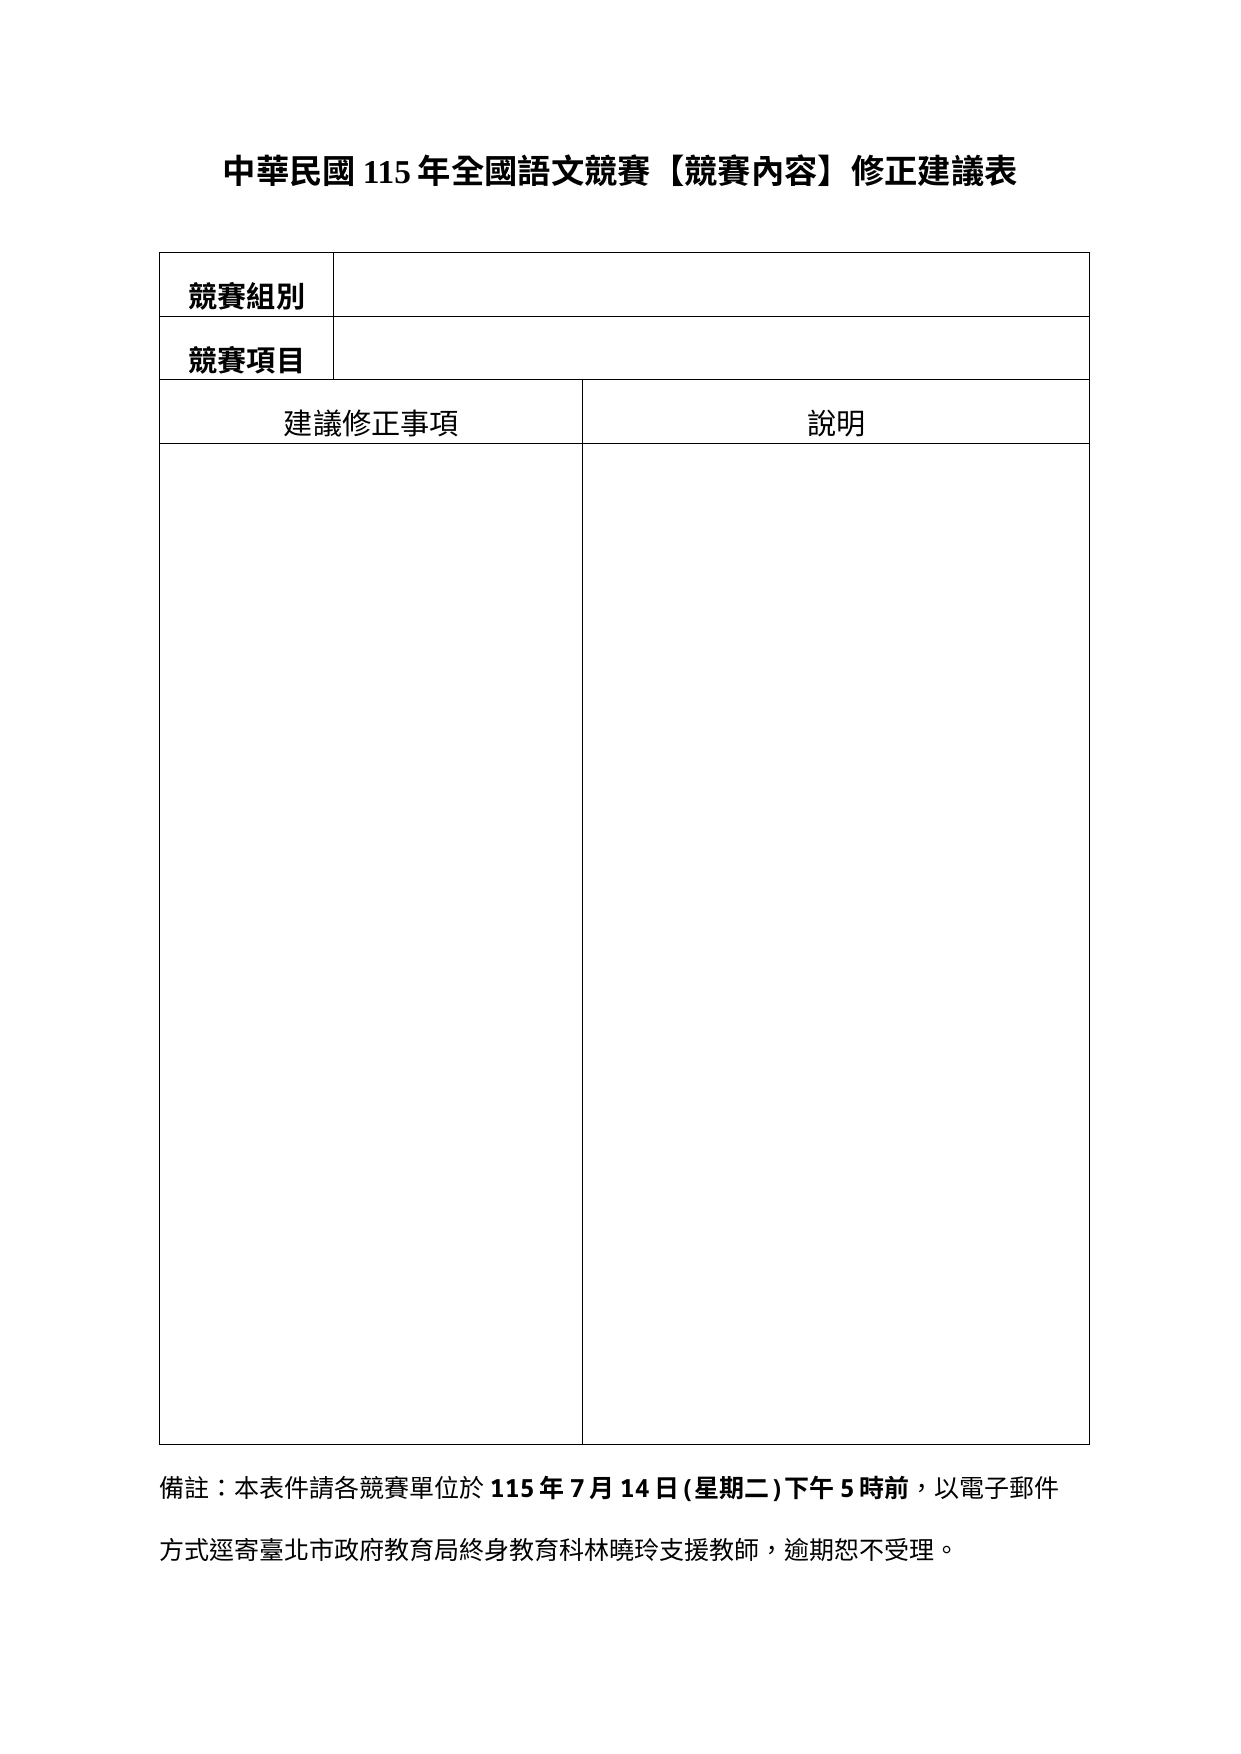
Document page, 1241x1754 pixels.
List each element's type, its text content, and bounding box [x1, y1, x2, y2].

text 備註：本表件請各競賽單位於115年7月14日(星期二)下午5時前，以電子郵件方式逕寄臺北市政府教育局終身教育科林曉玲支援教師，逾期恕不受理。 [159, 1445, 1081, 1570]
table_cell 說明 [583, 380, 1089, 443]
table_cell [583, 444, 1089, 1444]
table_cell 建議修正事項 [160, 380, 582, 443]
table_header 競賽組別 [160, 253, 333, 316]
table_header [334, 253, 1089, 316]
table_cell [334, 317, 1089, 379]
table_cell 競賽項目 [160, 317, 333, 379]
table_cell [160, 444, 582, 1444]
text 中華民國115年全國語文競賽【競賽內容】修正建議表 [159, 127, 1081, 189]
